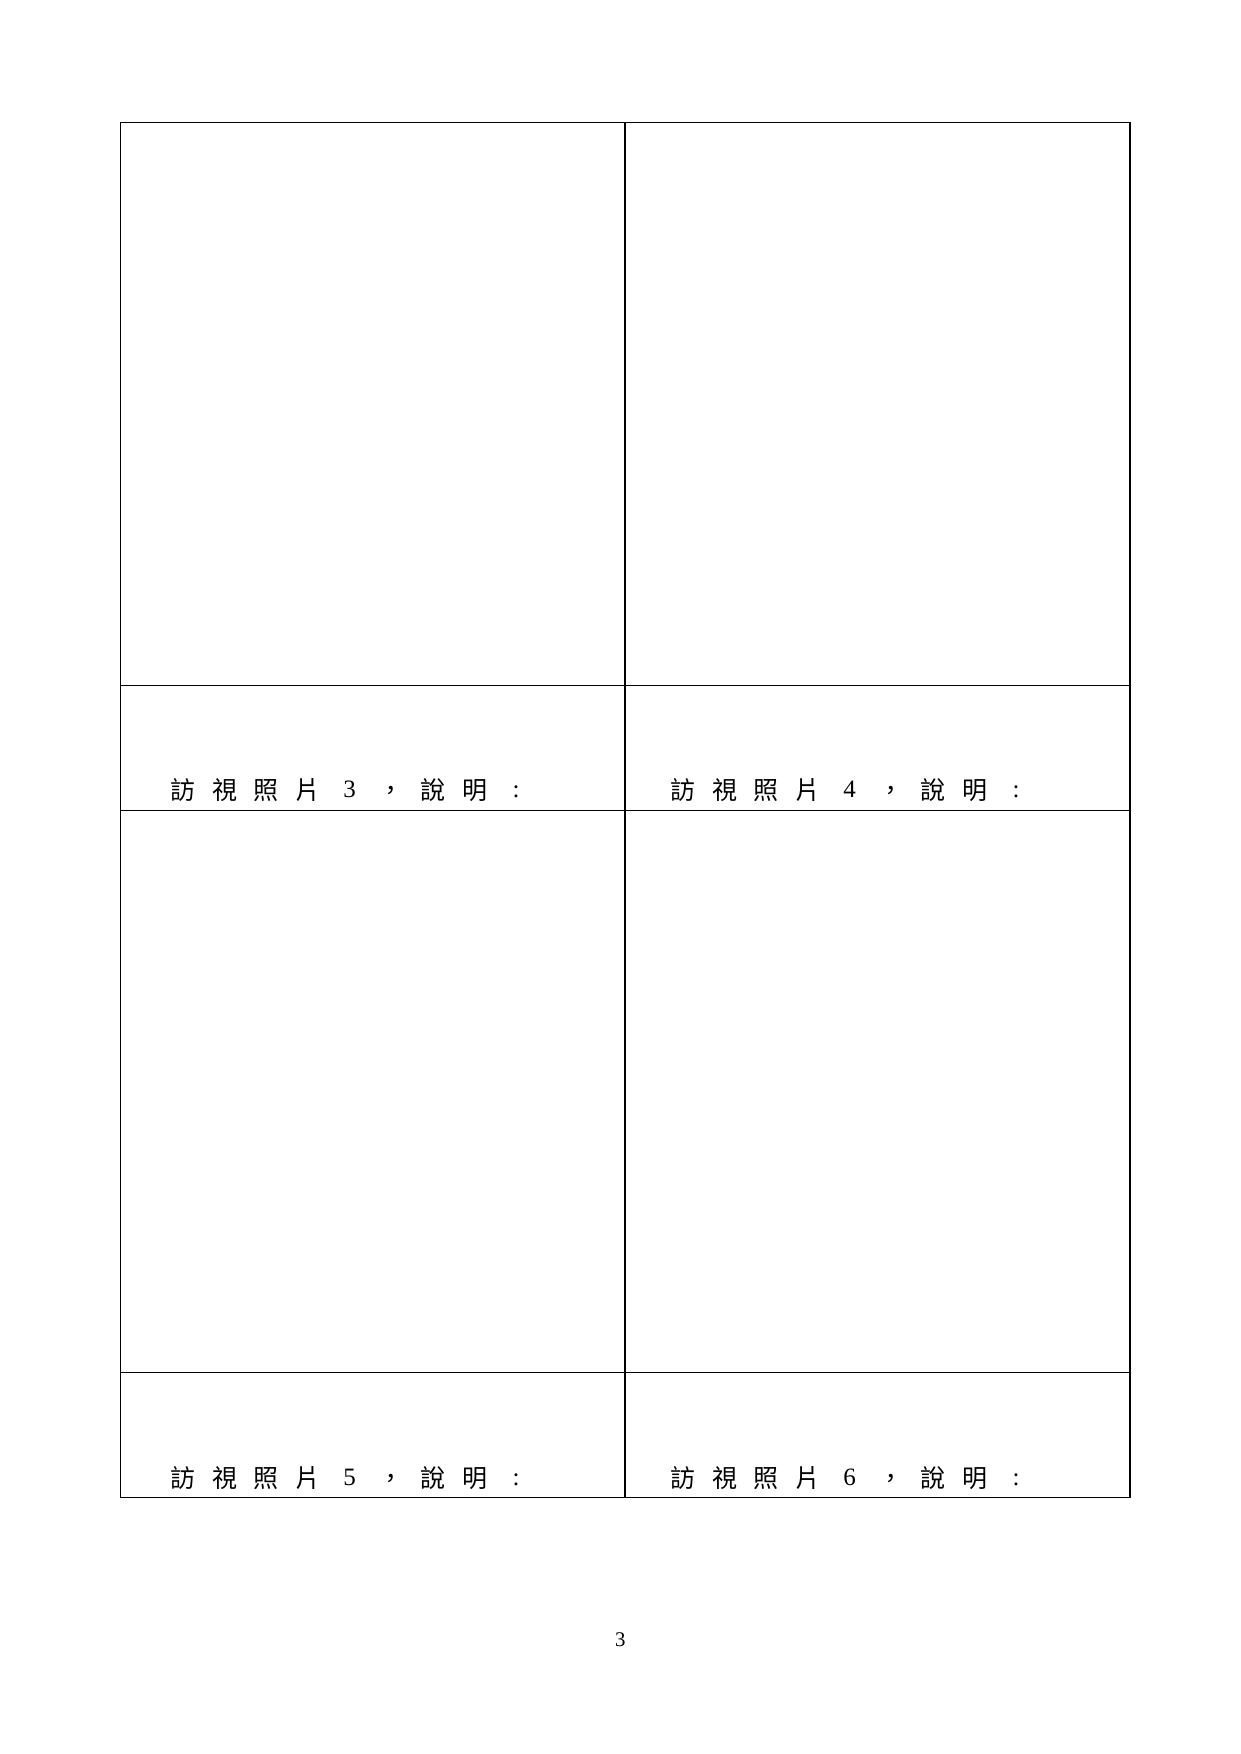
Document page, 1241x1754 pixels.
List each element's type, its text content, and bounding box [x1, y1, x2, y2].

table_cell [626, 123, 1129, 685]
table_cell 訪視照片3，說明: [121, 686, 624, 810]
table_cell [121, 123, 624, 685]
table_cell 訪視照片6，說明: [626, 1373, 1129, 1497]
table_cell 訪視照片4，說明: [626, 686, 1129, 810]
table_cell [121, 811, 624, 1372]
table_cell [626, 811, 1129, 1372]
table_cell 訪視照片5，說明: [121, 1373, 624, 1497]
